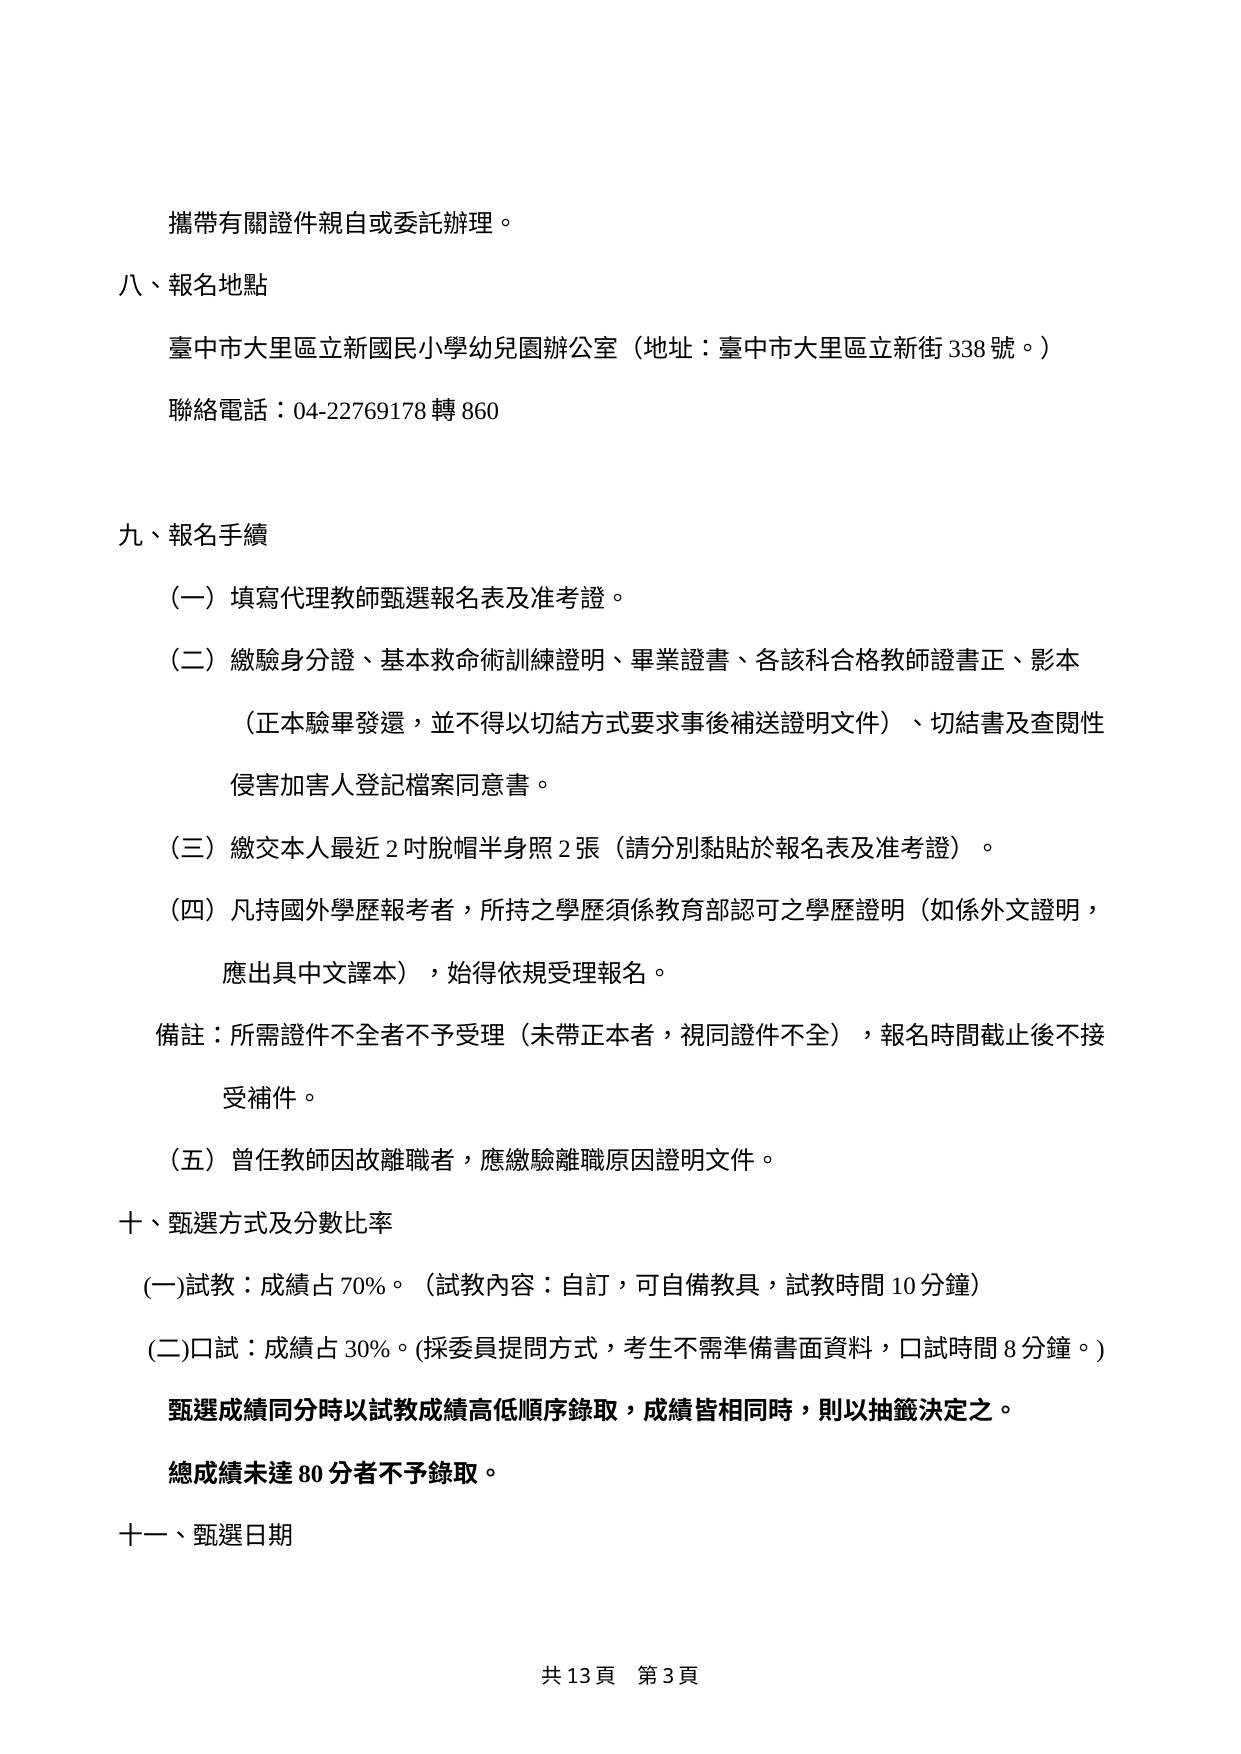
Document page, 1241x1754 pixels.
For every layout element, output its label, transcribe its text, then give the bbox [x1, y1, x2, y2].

text 備註：所需證件不全者不予受理（未帶正本者，視同證件不全），報名時間截止後不接受補件。 [156, 992, 1122, 1117]
text 九、報名手續 [118, 492, 1122, 555]
text （四）凡持國外學歷報考者，所持之學歷須係教育部認可之學歷證明（如係外文證明，應出具中文譯本），始得依規受理報名。 [156, 867, 1122, 992]
text 總成績未達80分者不予錄取。 [168, 1430, 1122, 1492]
text （五）曾任教師因故離職者，應繳驗離職原因證明文件。 [156, 1117, 1122, 1180]
text 十、甄選方式及分數比率 [118, 1180, 1122, 1242]
text 聯絡電話：04-22769178轉860 [168, 367, 1122, 430]
text （二）繳驗身分證、基本救命術訓練證明、畢業證書、各該科合格教師證書正、影本（正本驗畢發還，並不得以切結方式要求事後補送證明文件）、切結書及查閱性侵害加害人登記檔案同意書。 [156, 617, 1122, 805]
text (一)試教：成績占70%。（試教內容：自訂，可自備教具，試教時間10分鐘） [118, 1242, 1122, 1305]
text 八、報名地點 臺中市大里區立新國民小學幼兒園辦公室（地址：臺中市大里區立新街338號。） [118, 242, 1122, 367]
text (二)口試：成績占30%。(採委員提問方式，考生不需準備書面資料，口試時間8分鐘。) [148, 1305, 1122, 1367]
text （一）填寫代理教師甄選報名表及准考證。 [118, 555, 1122, 617]
text 攜帶有關證件親自或委託辦理。 [118, 180, 1122, 242]
text 十一、甄選日期 [118, 1492, 1122, 1555]
text （三）繳交本人最近2吋脫帽半身照2張（請分別黏貼於報名表及准考證）。 [156, 805, 1122, 867]
text 甄選成績同分時以試教成績高低順序錄取，成績皆相同時，則以抽籤決定之。 [168, 1367, 1122, 1430]
